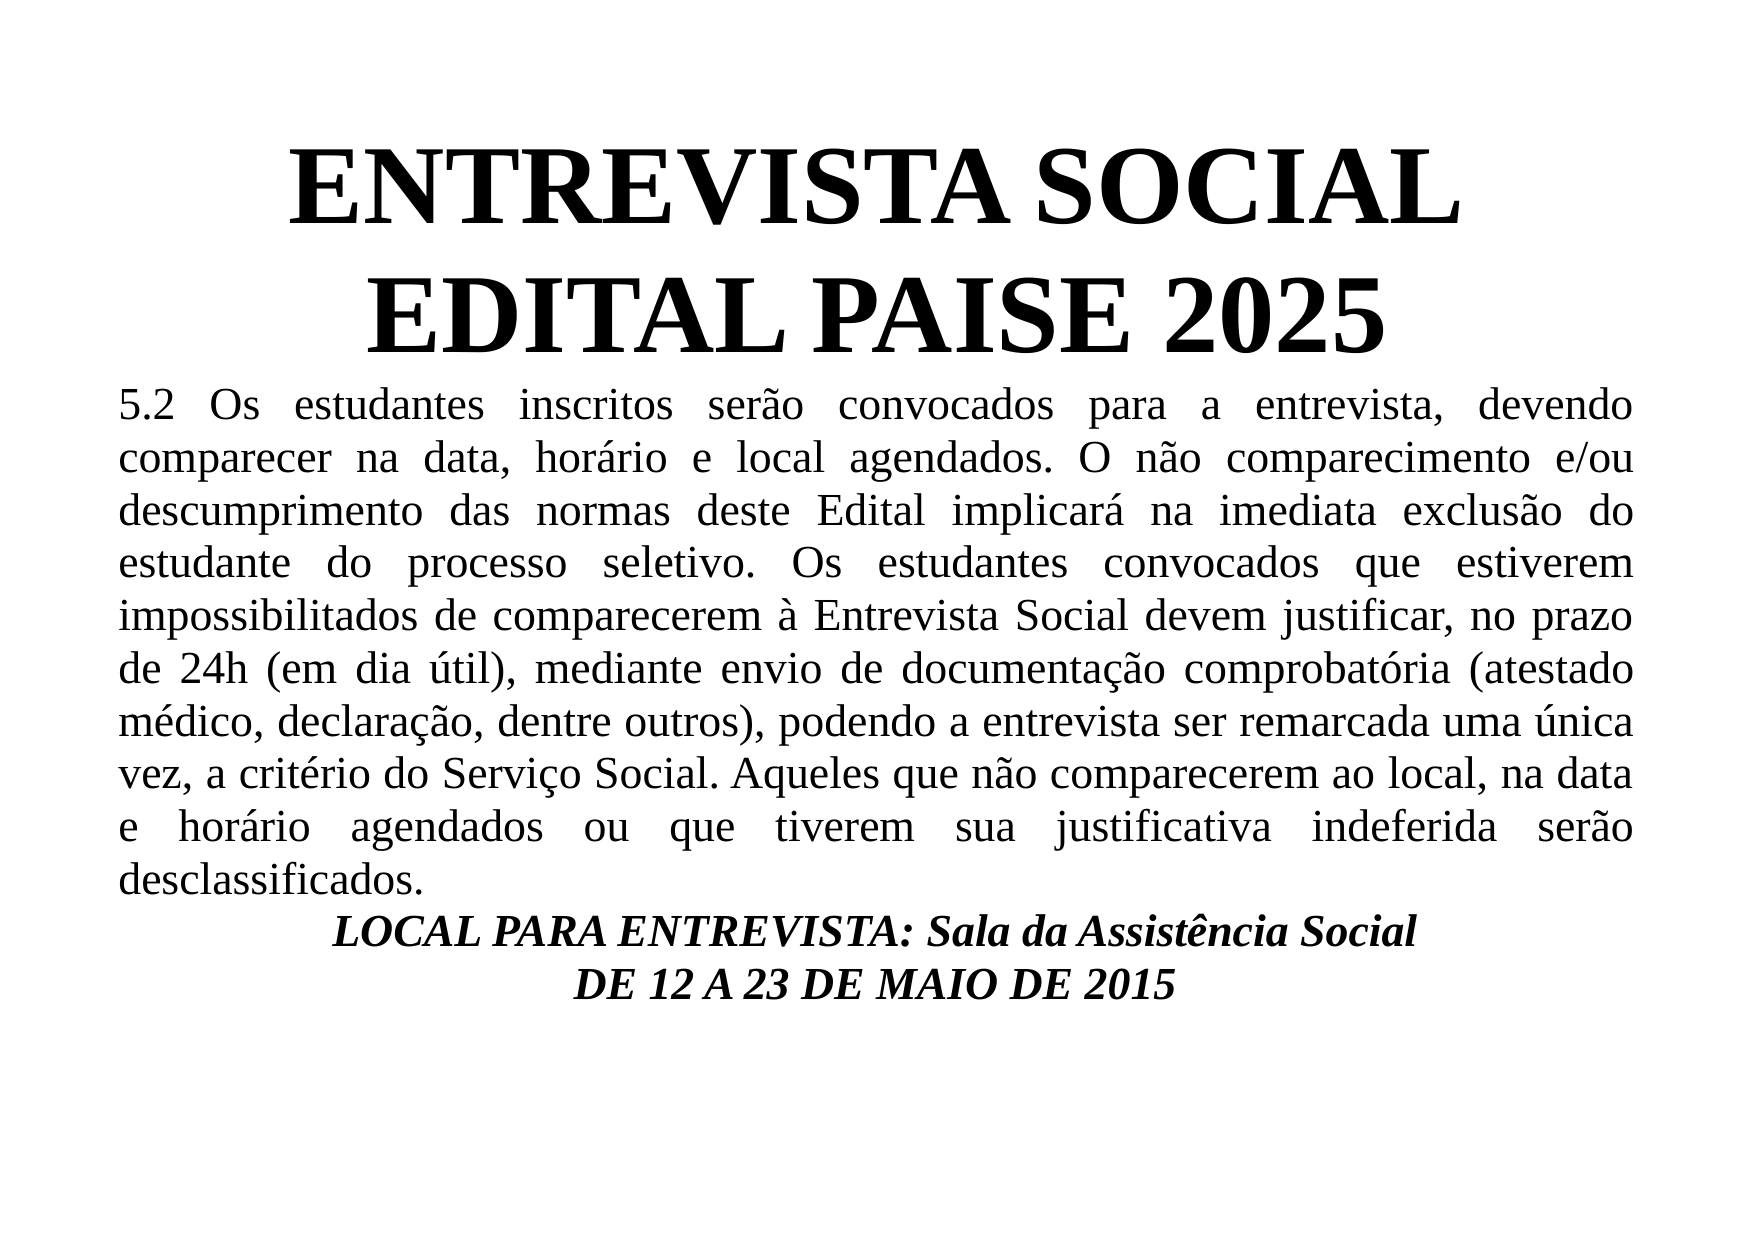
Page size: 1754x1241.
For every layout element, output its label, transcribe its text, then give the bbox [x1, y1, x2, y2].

text ENTREVISTA SOCIAL [118, 118, 1636, 247]
text 5.2 Os estudantes inscritos serão convocados para a entrevista, devendo comparecer na data, horário e local agendados. O não comparecimento e/ou descumprimento das normas deste Edital implicará na imediata exclusão do estudante do processo seletivo. Os estudantes convocados que estiverem impossibilitados de comparecerem à Entrevista Social devem justificar, no prazo de 24h (em dia útil), mediante envio de documentação comprobatória (atestado médico, declaração, dentre outros), podendo a entrevista ser remarcada uma única vez, a critério do Serviço Social. Aqueles que não comparecerem ao local, na data e horário agendados ou que tiverem sua justificativa indeferida serão desclassificados. [118, 377, 1636, 904]
text DE 12 A 23 DE MAIO DE 2015 [118, 957, 1636, 1009]
text LOCAL PARA ENTREVISTA: Sala da Assistência Social [118, 904, 1636, 957]
text EDITAL PAISE 2025 [118, 247, 1636, 377]
